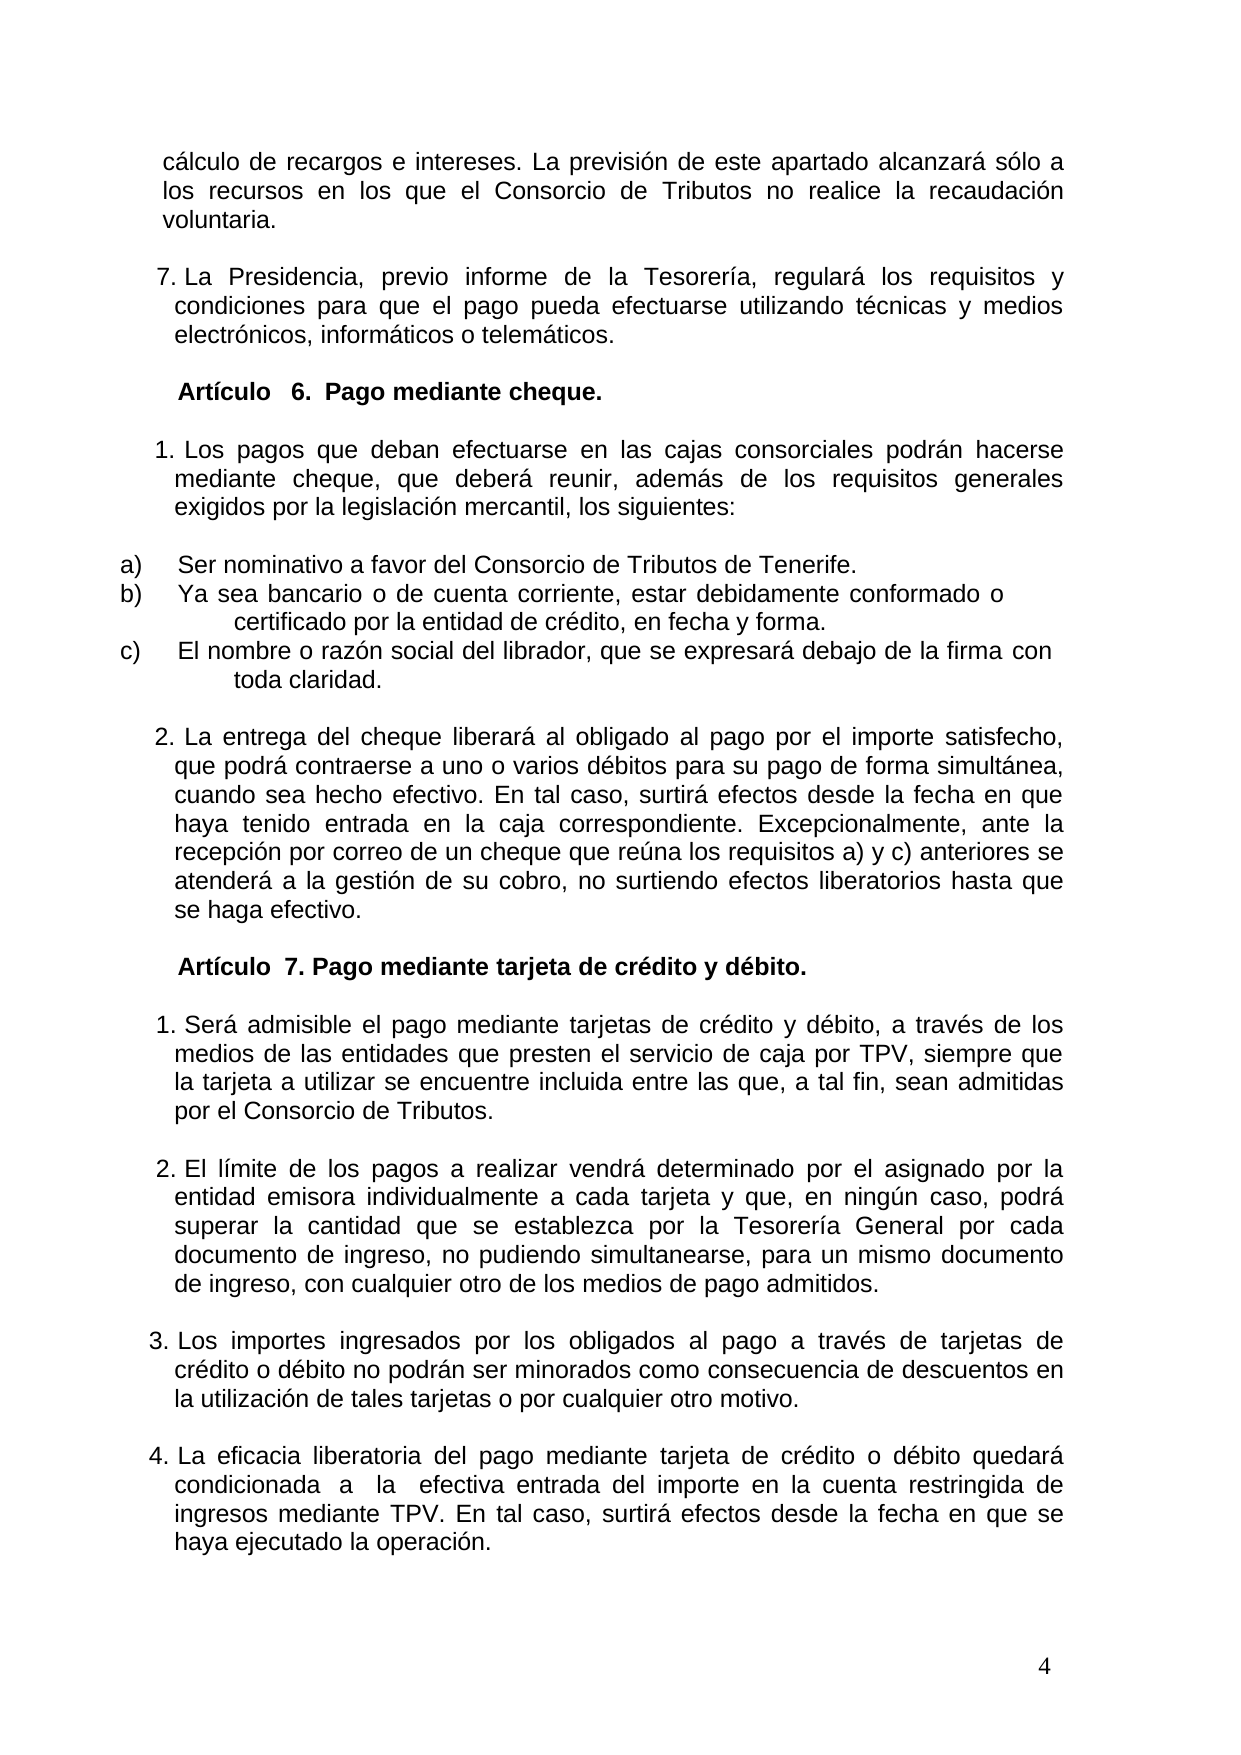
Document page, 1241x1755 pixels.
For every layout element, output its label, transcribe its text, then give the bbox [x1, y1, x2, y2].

list La eficacia liberatoria del pago mediante tarjeta de crédito o débito quedará condicionada a la efectiva entrada del importe en la cuenta restringida de ingresos mediante TPV. En tal caso, surtirá efectos desde la fecha en que se haya ejecutado la operación. [162, 1441, 1064, 1556]
list El nombre o razón social del librador, que se expresará debajo de la firma con toda claridad. [120, 636, 1064, 693]
list La entrega del cheque liberará al obligado al pago por el importe satisfecho, que podrá contraerse a uno o varios débitos para su pago de forma simultánea, cuando sea hecho efectivo. En tal caso, surtirá efectos desde la fecha en que haya tenido entrada en la caja correspondiente. Excepcionalmente, ante la recepción por correo de un cheque que reúna los requisitos a) y c) anteriores se atenderá a la gestión de su cobro, no surtiendo efectos liberatorios hasta que se haga efectivo. [162, 722, 1064, 923]
list Ya sea bancario o de cuenta corriente, estar debidamente conformado o certificado por la entidad de crédito, en fecha y forma. [120, 578, 1064, 636]
list Los pagos que deban efectuarse en las cajas consorciales podrán hacerse mediante cheque, que deberá reunir, además de los requisitos generales exigidos por la legislación mercantil, los siguientes: [162, 435, 1064, 521]
list Ser nominativo a favor del Consorcio de Tributos de Tenerife. [120, 550, 1076, 578]
text cálculo de recargos e intereses. La previsión de este apartado alcanzará sólo a los recursos en los que el Consorcio de Tributos no realice la recaudación voluntaria. [162, 147, 1064, 233]
list La Presidencia, previo informe de la Tesorería, regulará los requisitos y condiciones para que el pago pueda efectuarse utilizando técnicas y medios electrónicos, informáticos o telemáticos. [162, 262, 1064, 348]
list Será admisible el pago mediante tarjetas de crédito y débito, a través de los medios de las entidades que presten el servicio de caja por TPV, siempre que la tarjeta a utilizar se encuentre incluida entre las que, a tal fin, sean admitidas por el Consorcio de Tributos. [162, 1010, 1064, 1125]
list El límite de los pagos a realizar vendrá determinado por el asignado por la entidad emisora individualmente a cada tarjeta y que, en ningún caso, podrá superar la cantidad que se establezca por la Tesorería General por cada documento de ingreso, no pudiendo simultanearse, para un mismo documento de ingreso, con cualquier otro de los medios de pago admitidos. [162, 1153, 1064, 1297]
list Los importes ingresados por los obligados al pago a través de tarjetas de crédito o débito no podrán ser minorados como consecuencia de descuentos en la utilización de tales tarjetas o por cualquier otro motivo. [162, 1326, 1064, 1412]
subtitle Artículo 6. Pago mediante cheque. [177, 377, 1076, 406]
subtitle Artículo 7. Pago mediante tarjeta de crédito y débito. [177, 952, 1076, 981]
